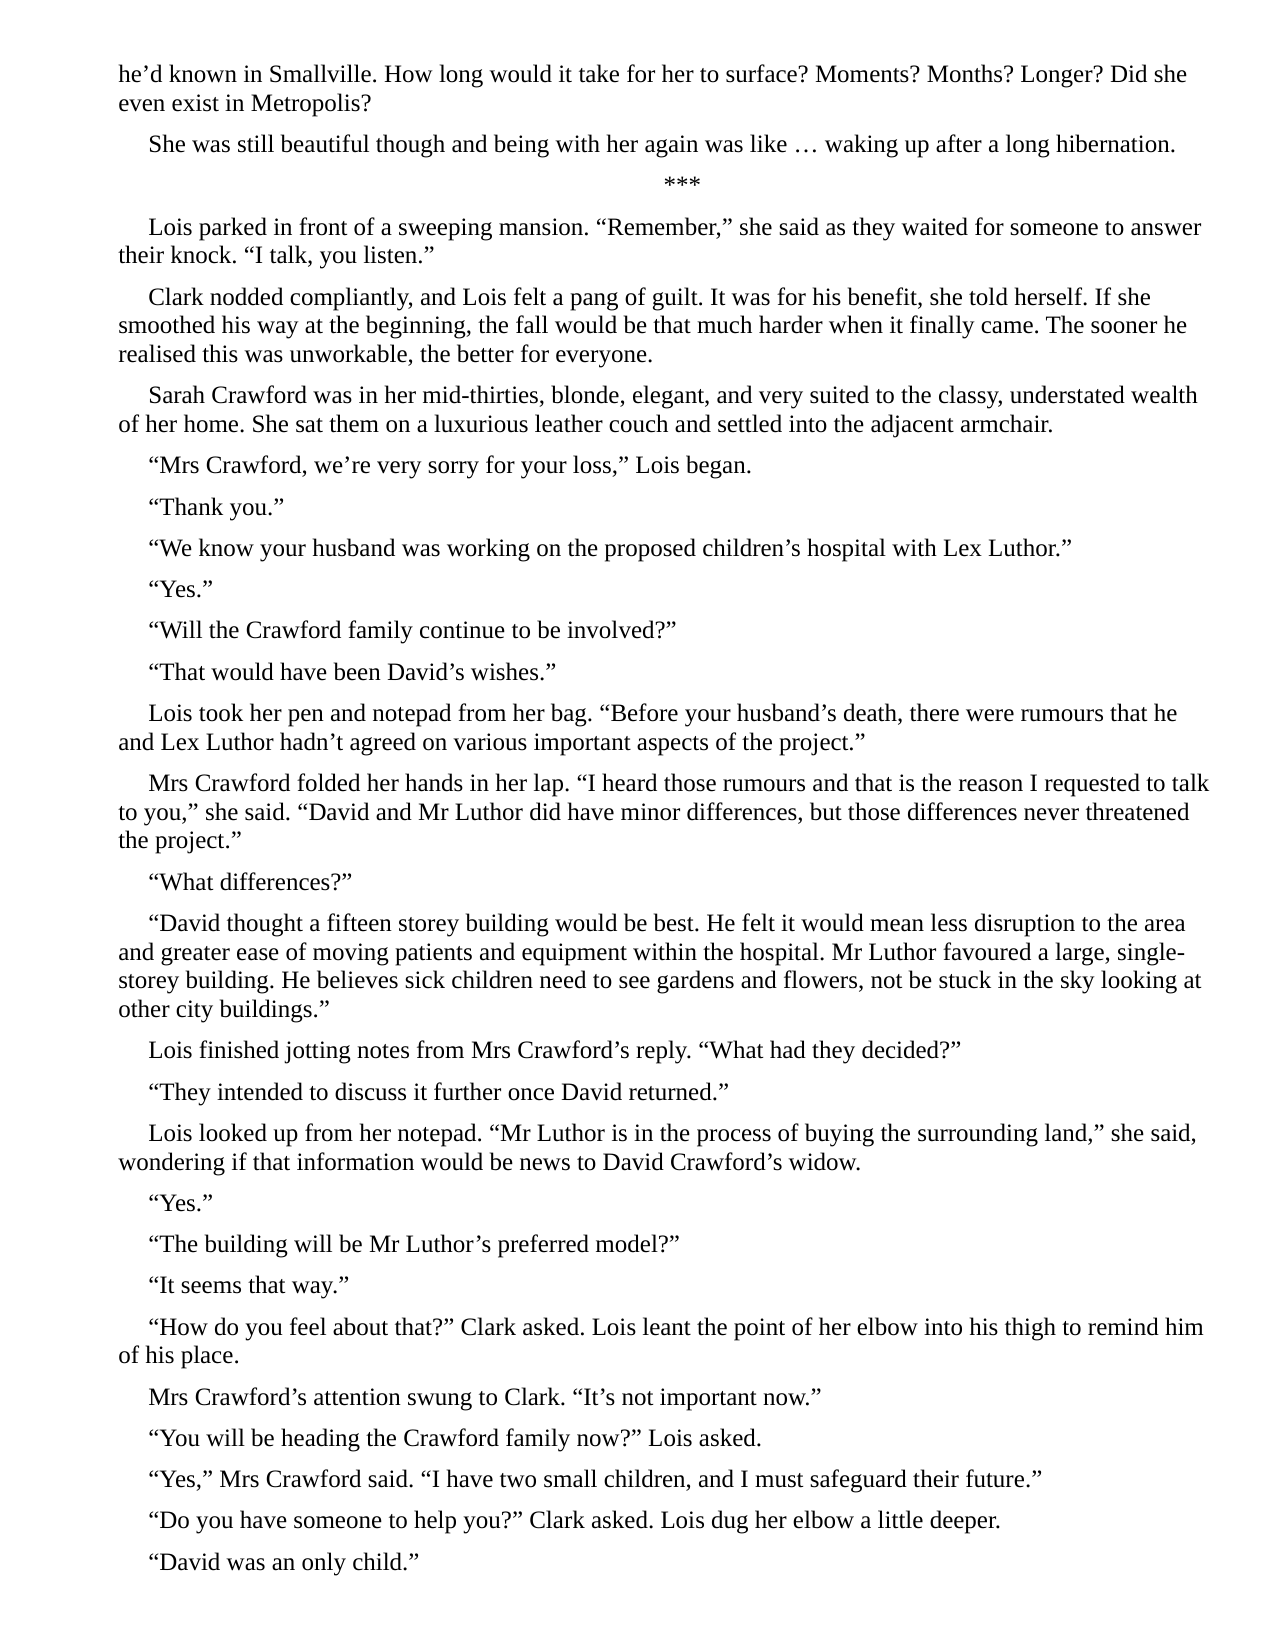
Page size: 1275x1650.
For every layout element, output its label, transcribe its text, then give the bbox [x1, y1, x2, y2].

text Mrs Crawford’s attention swung to Clark. “It’s not important now.” [118, 1382, 1216, 1410]
text “What differences?” [118, 867, 1216, 895]
text “How do you feel about that?” Clark asked. Lois leant the point of her elbow into his thigh to remind him of his place. [118, 1312, 1216, 1369]
text Lois parked in front of a sweeping mansion. “Remember,” she said as they waited for someone to answer their knock. “I talk, you listen.” [118, 212, 1216, 269]
text “David thought a fifteen storey building would be best. He felt it would mean less disruption to the area and greater ease of moving patients and equipment within the hospital. Mr Luthor favoured a large, single-storey building. He believes sick children need to see gardens and flowers, not be stuck in the sky looking at other city buildings.” [118, 908, 1216, 1023]
text “Yes.” [118, 1188, 1216, 1217]
text “We know your husband was working on the proposed children’s hospital with Lex Luthor.” [118, 533, 1216, 562]
text he’d known in Smallville. How long would it take for her to surface? Moments? Months? Longer? Did she even exist in Metropolis? [118, 59, 1216, 117]
text “They intended to discuss it further once David returned.” [118, 1077, 1216, 1105]
text “David was an only child.” [118, 1547, 1216, 1575]
text “Mrs Crawford, we’re very sorry for your loss,” Lois began. [118, 450, 1216, 479]
text Clark nodded compliantly, and Lois felt a pang of guilt. It was for his benefit, she told herself. If she smoothed his way at the beginning, the fall would be that much harder when it finally came. The sooner he realised this was unworkable, the better for everyone. [118, 282, 1216, 368]
text “Yes,” Mrs Crawford said. “I have two small children, and I must safeguard their future.” [118, 1464, 1216, 1493]
text “It seems that way.” [118, 1270, 1216, 1299]
text “Will the Crawford family continue to be involved?” [118, 615, 1216, 644]
text Sarah Crawford was in her mid-thirties, blonde, elegant, and very suited to the classy, understated wealth of her home. She sat them on a luxurious leather couch and settled into the adjacent armchair. [118, 380, 1216, 438]
text Lois finished jotting notes from Mrs Crawford’s reply. “What had they decided?” [118, 1035, 1216, 1064]
text *** [118, 170, 1216, 199]
text “Thank you.” [118, 492, 1216, 520]
text “That would have been David’s wishes.” [118, 657, 1216, 685]
text “Yes.” [118, 574, 1216, 603]
text She was still beautiful though and being with her again was like … waking up after a long hibernation. [118, 129, 1216, 158]
text “Do you have someone to help you?” Clark asked. Lois dug her elbow a little deeper. [118, 1505, 1216, 1534]
text Lois took her pen and notepad from her bag. “Before your husband’s death, there were rumours that he and Lex Luthor hadn’t agreed on various important aspects of the project.” [118, 698, 1216, 755]
text Mrs Crawford folded her hands in her lap. “I heard those rumours and that is the reason I requested to talk to you,” she said. “David and Mr Luthor did have minor differences, but those differences never threatened the project.” [118, 768, 1216, 854]
text “The building will be Mr Luthor’s preferred model?” [118, 1229, 1216, 1258]
text “You will be heading the Crawford family now?” Lois asked. [118, 1423, 1216, 1452]
text Lois looked up from her notepad. “Mr Luthor is in the process of buying the surrounding land,” she said, wondering if that information would be news to David Crawford’s widow. [118, 1118, 1216, 1175]
